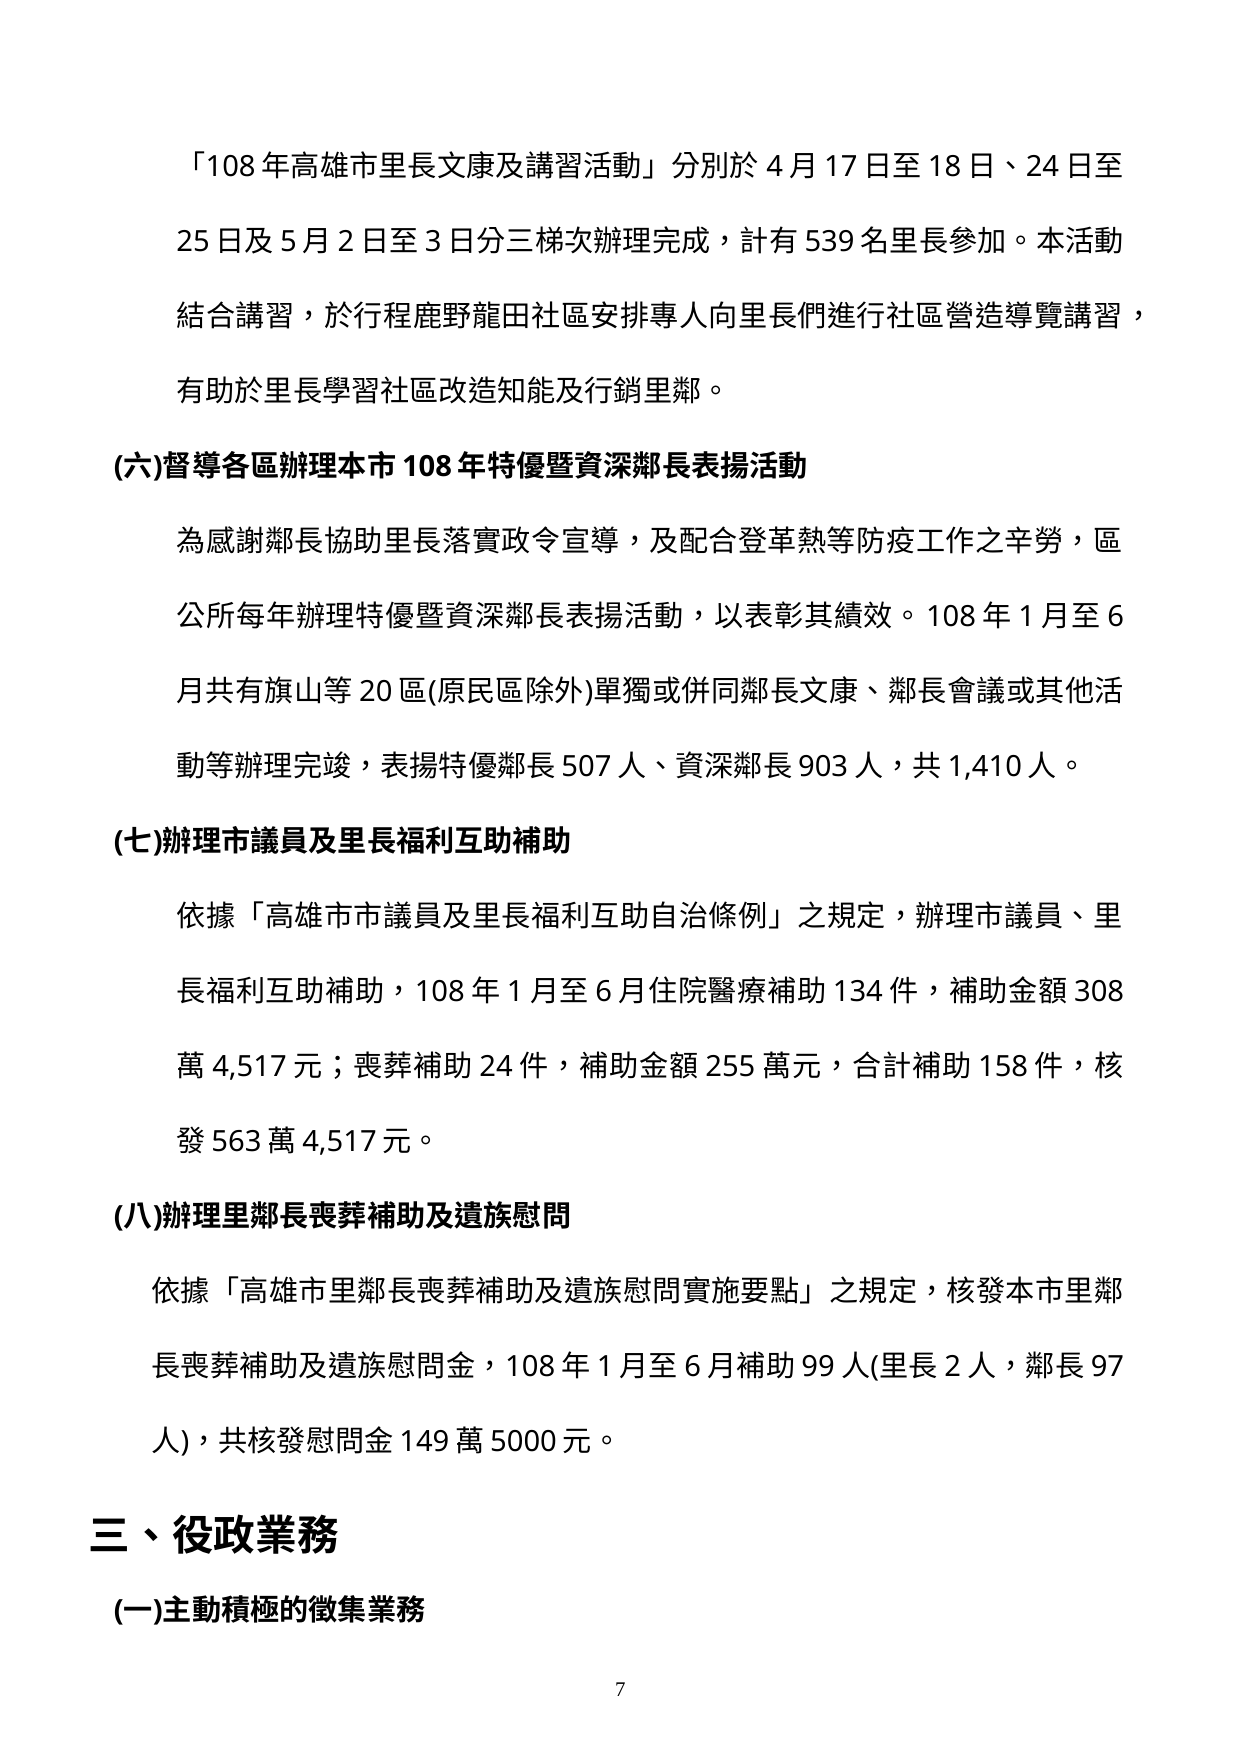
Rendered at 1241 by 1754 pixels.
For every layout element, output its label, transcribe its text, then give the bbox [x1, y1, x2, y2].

text 依據「高雄市市議員及里長福利互助自治條例」之規定，辦理市議員、里長福利互助補助，108年1月至6月住院醫療補助134件，補助金額308萬4,517元；喪葬補助24件，補助金額255萬元，合計補助158件，核發563萬4,517元。 [176, 870, 1124, 1170]
text (八)辦理里鄰長喪葬補助及遺族慰問 [114, 1170, 1152, 1245]
text 三、役政業務 [89, 1489, 1152, 1564]
text 依據「高雄市里鄰長喪葬補助及遺族慰問實施要點」之規定，核發本市里鄰長喪葬補助及遺族慰問金，108年1月至6月補助99人(里長2人，鄰長97人)，共核發慰問金149萬5000元。 [151, 1245, 1124, 1470]
text (七)辦理市議員及里長福利互助補助 [114, 795, 1152, 870]
text (一)主動積極的徵集業務 [114, 1564, 1152, 1639]
text (六)督導各區辦理本市108年特優暨資深鄰長表揚活動 [114, 420, 1152, 495]
text 為感謝鄰長協助里長落實政令宣導，及配合登革熱等防疫工作之辛勞，區公所每年辦理特優暨資深鄰長表揚活動，以表彰其績效。108年1月至6月共有旗山等20區(原民區除外)單獨或併同鄰長文康、鄰長會議或其他活動等辦理完竣，表揚特優鄰長507人、資深鄰長903人，共1,410人。 [176, 495, 1124, 795]
text 「108年高雄市里長文康及講習活動」分別於4月17日至18日、24日至25日及5月2日至3日分三梯次辦理完成，計有539名里長參加。本活動結合講習，於行程鹿野龍田社區安排專人向里長們進行社區營造導覽講習，有助於里長學習社區改造知能及行銷里鄰。 [176, 120, 1124, 420]
